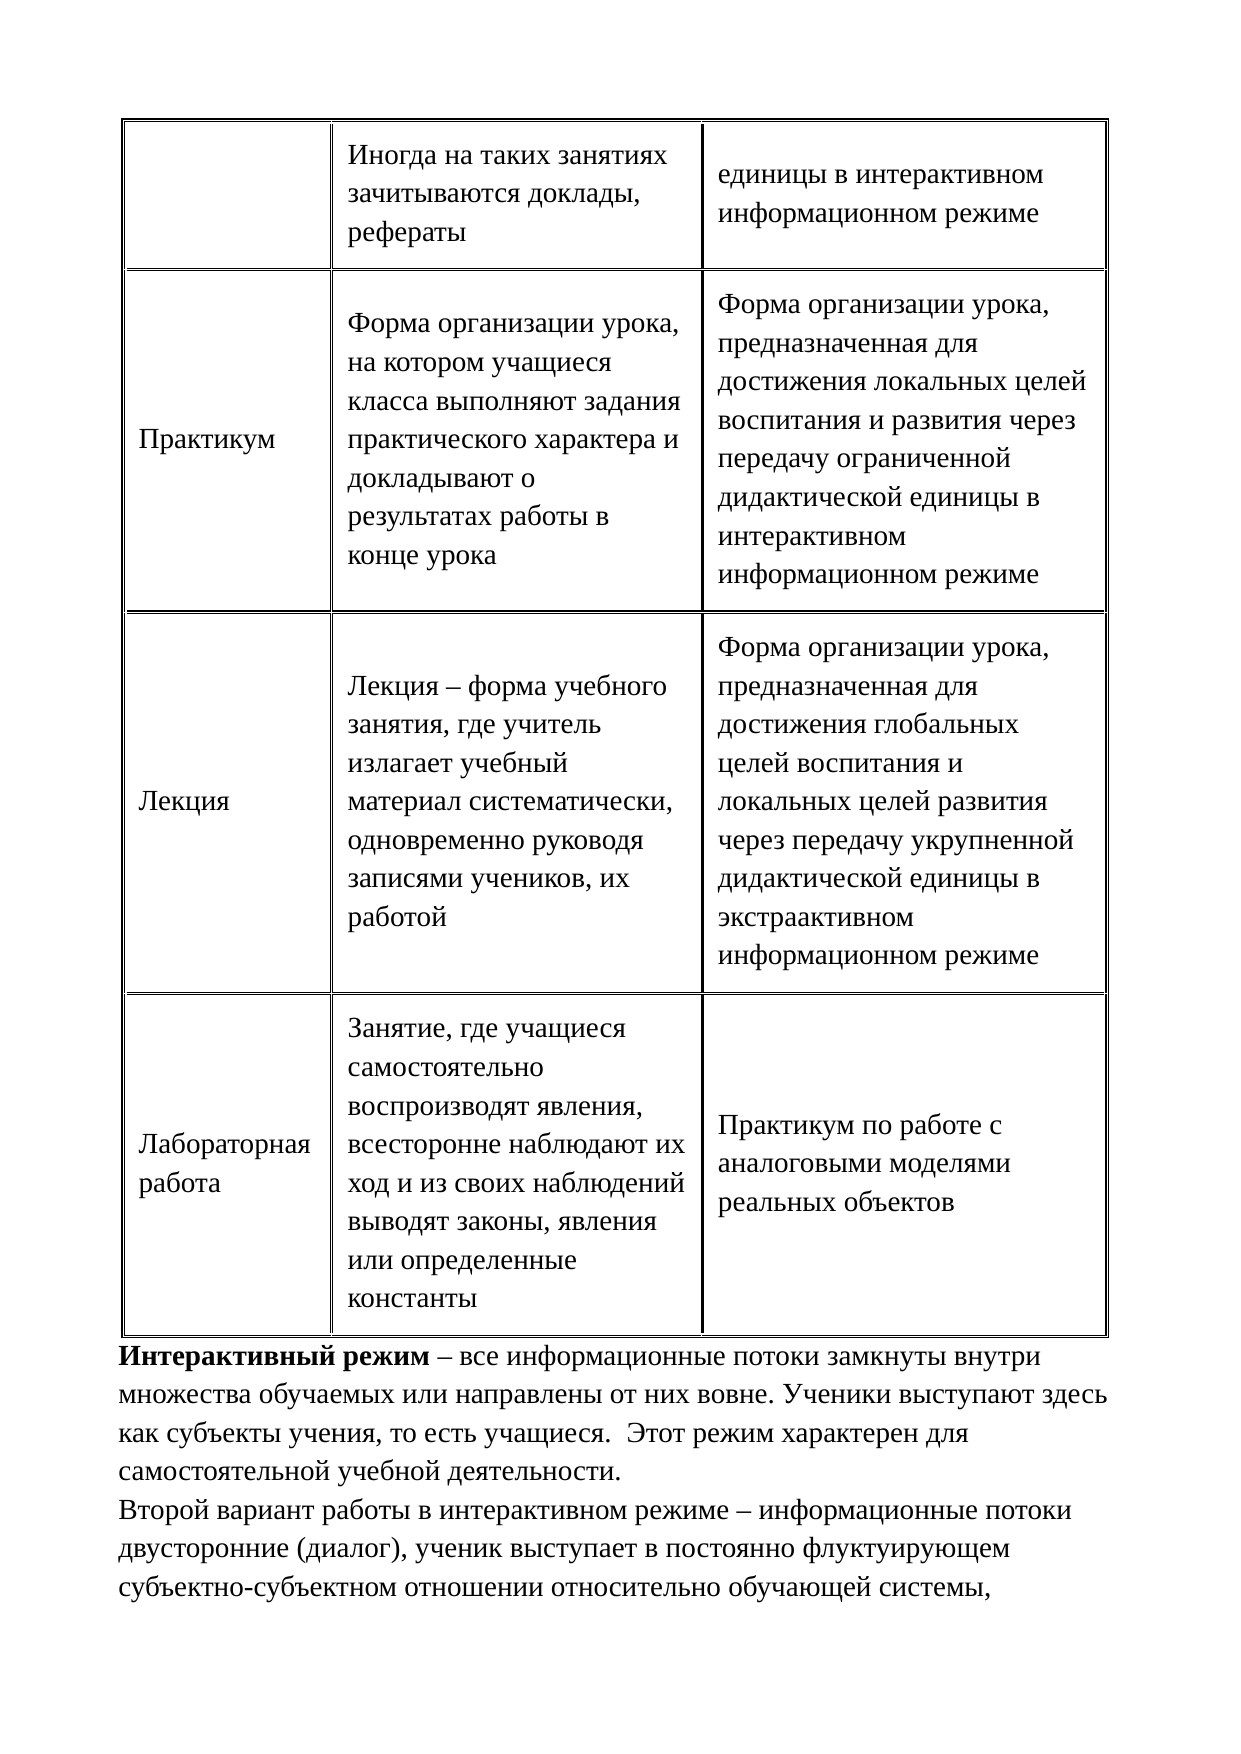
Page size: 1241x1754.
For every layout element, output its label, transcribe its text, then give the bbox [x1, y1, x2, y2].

text Интерактивный режим – все информационные потоки замкнуты внутри множества обучаемых или направлены от них вовне. Ученики выступают здесь как субъекты учения, то есть учащиеся. Этот режим характерен для самостоятельной учебной деятельности. [118, 1338, 1122, 1487]
table_cell Лекция [125, 610, 330, 992]
table_cell Занятие, где учащиеся самостоятельно воспроизводят явления, всесторонне наблюдают их ход и из своих наблюдений выводят законы, явления или определенные константы [332, 995, 702, 1334]
table_cell Лабораторная работа [123, 992, 332, 1334]
table_cell Иногда на таких занятиях зачитываются доклады, рефераты [332, 120, 702, 267]
table_cell Практикум по работе с аналоговыми моделями реальных объектов [702, 992, 1107, 1334]
table_cell Форма организации урока, предназначенная для достижения глобальных целей воспитания и локальных целей развития через передачу укрупненной дидактической единицы в экстраактивном информационном режиме [704, 610, 1106, 992]
table_cell [125, 122, 332, 267]
text Второй вариант работы в интерактивном режиме – информационные потоки двусторонние (диалог), ученик выступает в постоянно флуктуирующем субъектно-субъектном отношении относительно обучающей системы, [118, 1492, 1122, 1602]
table_cell Лекция – форма учебного занятия, где учитель излагает учебный материал систематически, одновременно руководя записями учеников, их работой [333, 614, 701, 992]
table_cell Форма организации урока, на котором учащиеся класса выполняют задания практического характера и докладывают о результатах работы в конце урока [333, 271, 701, 610]
table_cell Форма организации урока, предназначенная для достижения локальных целей воспитания и развития через передачу ограниченной дидактической единицы в интерактивном информационном режиме [704, 268, 1106, 610]
table_cell Практикум [125, 268, 330, 610]
table_cell единицы в интерактивном информационном режиме [702, 122, 1105, 267]
